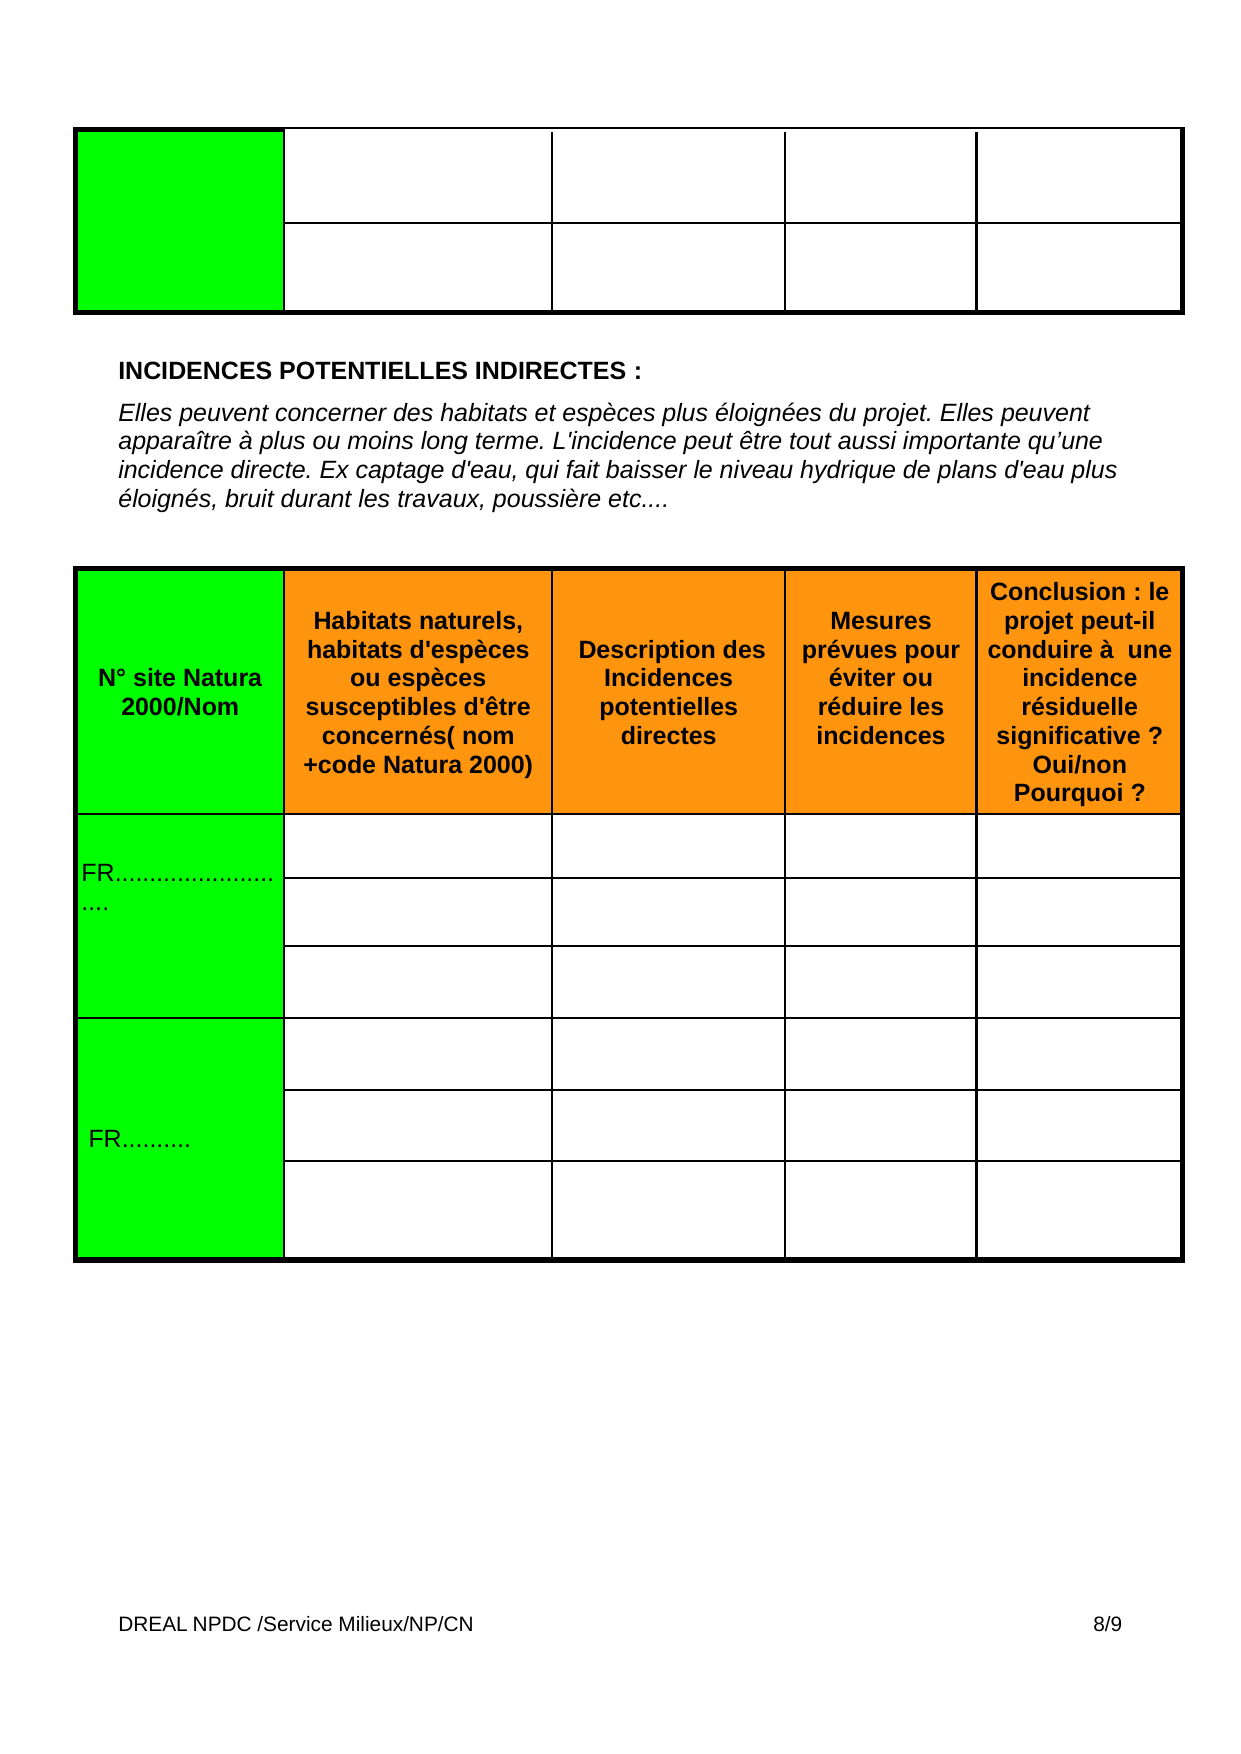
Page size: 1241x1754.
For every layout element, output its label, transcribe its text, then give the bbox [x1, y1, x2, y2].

table_cell [786, 815, 975, 877]
table_cell [285, 129, 552, 222]
table_cell [285, 1162, 551, 1257]
table_cell [553, 1162, 784, 1257]
table_cell [285, 1019, 551, 1089]
text INCIDENCES POTENTIELLES INDIRECTES : [118, 356, 1122, 385]
text Elles peuvent concerner des habitats et espèces plus éloignées du projet. Elles peuvent apparaître à plus ou moins long terme. L'incidence peut être tout aussi importante qu’une incidence directe. Ex captage d'eau, qui fait baisser le niveau hydrique de plans d'eau plus éloignés, bruit durant les travaux, poussière etc.... [118, 397, 1122, 512]
table_header Description des Incidences potentielles directes [553, 571, 784, 813]
table_cell [78, 132, 283, 310]
table_cell [285, 947, 551, 1017]
table_cell [978, 1019, 1180, 1089]
table_header N° site Natura 2000/Nom [78, 571, 283, 813]
table_cell [553, 879, 784, 945]
table_cell [285, 879, 551, 945]
table_cell [285, 1091, 551, 1160]
table_cell [285, 224, 551, 310]
table_cell [553, 815, 784, 877]
table_cell FR........................... [78, 815, 283, 1017]
table_cell [553, 947, 784, 1017]
table_cell [786, 947, 975, 1017]
table_cell [978, 224, 1180, 310]
table_cell [553, 1019, 784, 1089]
table_cell [553, 224, 784, 310]
table_cell [285, 815, 551, 877]
table_cell [978, 815, 1180, 877]
table_cell FR.......... [78, 1019, 283, 1257]
table_cell [785, 129, 976, 222]
table_cell [976, 129, 1180, 222]
table_cell [786, 1091, 975, 1160]
table_cell [978, 947, 1180, 1017]
table_cell [786, 1019, 975, 1089]
table_cell [978, 1091, 1180, 1160]
table_cell [978, 1162, 1180, 1257]
table_cell [786, 224, 975, 310]
table_header Conclusion : le projet peut-il conduire à une incidence résiduelle significative ? Oui/non Pourquoi ? [978, 571, 1180, 813]
table_cell [553, 1091, 784, 1160]
table_header Habitats naturels, habitats d'espèces ou espèces susceptibles d'être concernés( nom +code Natura 2000) [285, 571, 551, 813]
table_cell [978, 879, 1180, 945]
table_cell [786, 1162, 975, 1257]
table_header Mesures prévues pour éviter ou réduire les incidences [786, 571, 975, 813]
table_cell [552, 129, 785, 222]
table_cell [786, 879, 975, 945]
